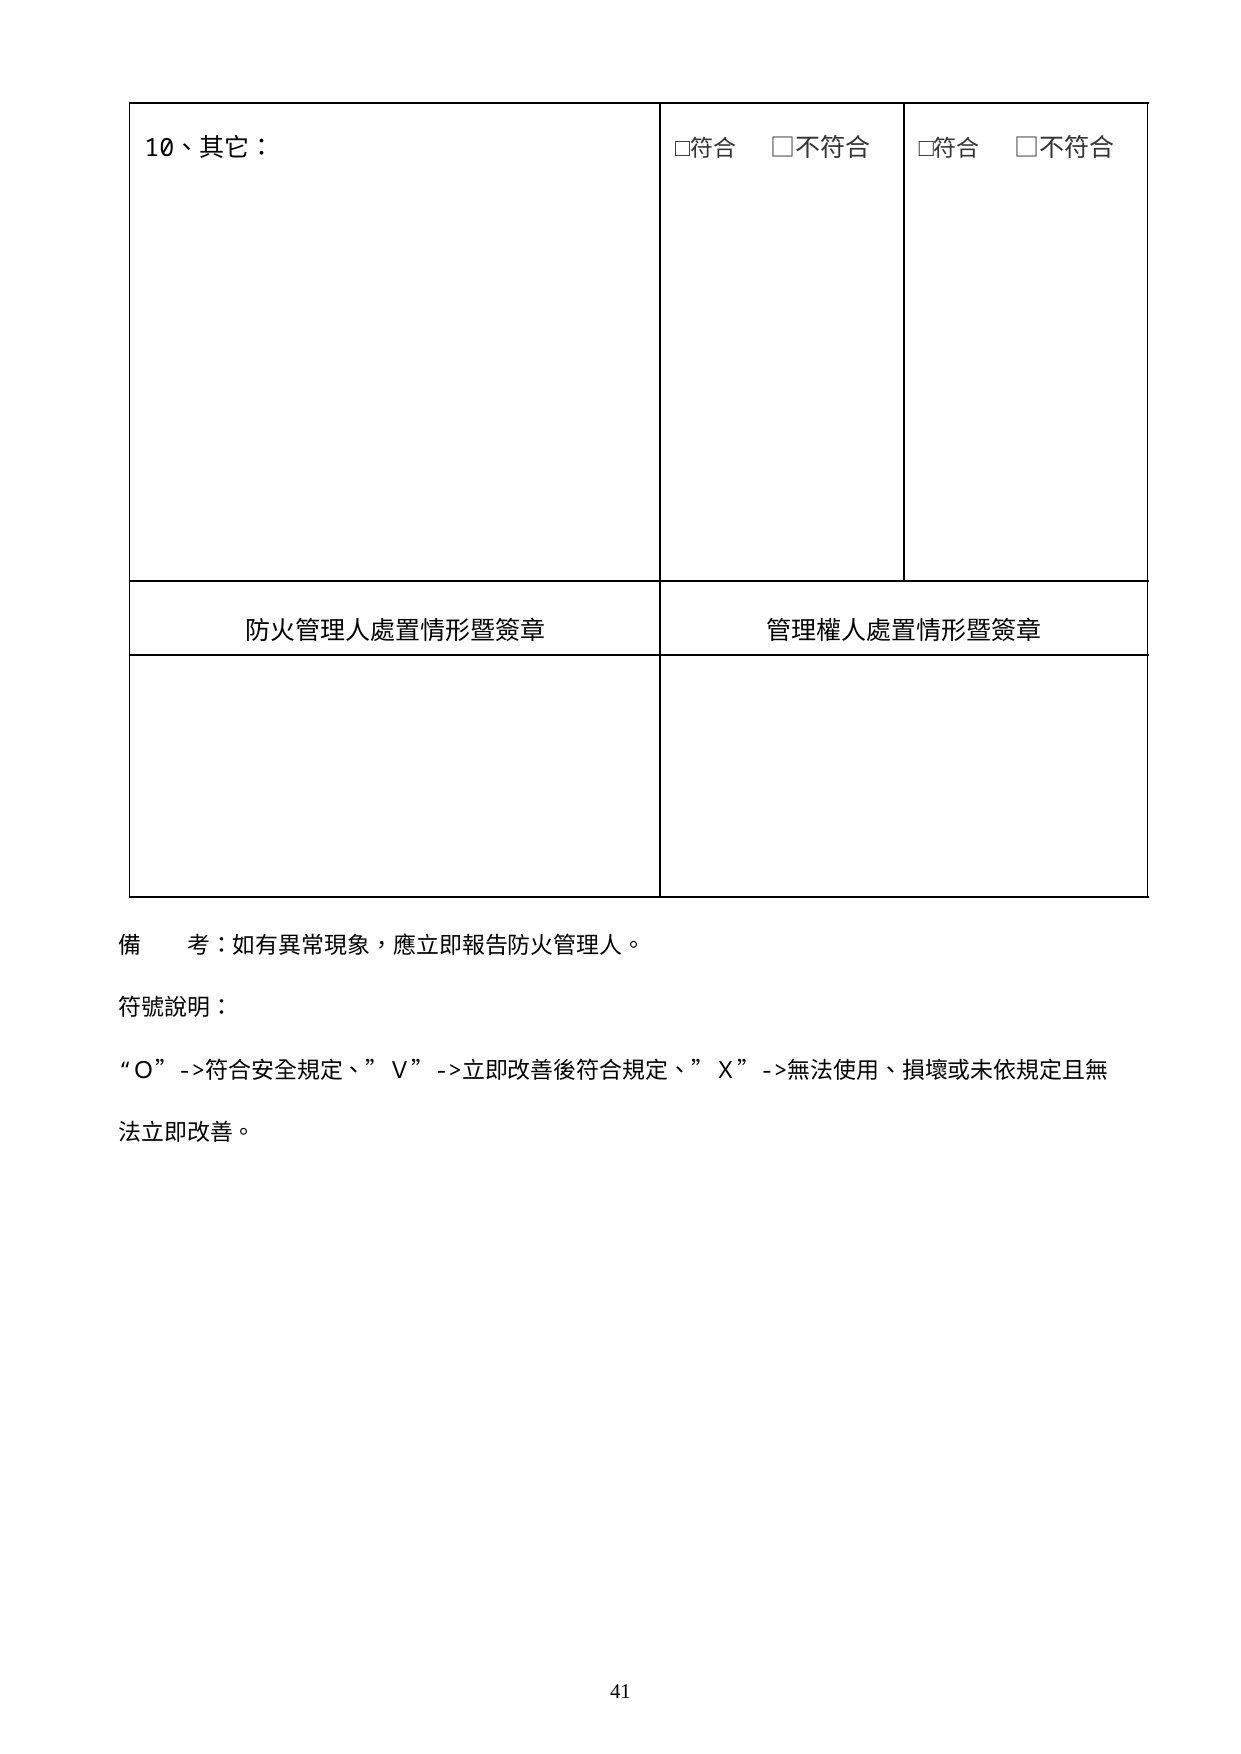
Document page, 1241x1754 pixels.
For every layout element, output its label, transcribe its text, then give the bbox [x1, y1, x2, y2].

table_cell 防火管理人處置情形暨簽章 [130, 582, 659, 654]
text “Ｏ”->符合安全規定、”Ｖ”->立即改善後符合規定、”Ｘ”->無法使用、損壞或未依規定且無法立即改善。 [118, 1022, 1122, 1147]
text 符號說明： [118, 960, 1122, 1022]
table_cell [130, 656, 659, 896]
text 備 考：如有異常現象，應立即報告防火管理人。 [118, 897, 1122, 960]
table_cell [661, 656, 1147, 896]
table_cell □符合 □不符合 [661, 104, 903, 580]
table_cell 10、其它： [130, 104, 659, 580]
table_cell □符合 □不符合 [905, 104, 1147, 580]
table_cell 管理權人處置情形暨簽章 [661, 582, 1147, 654]
